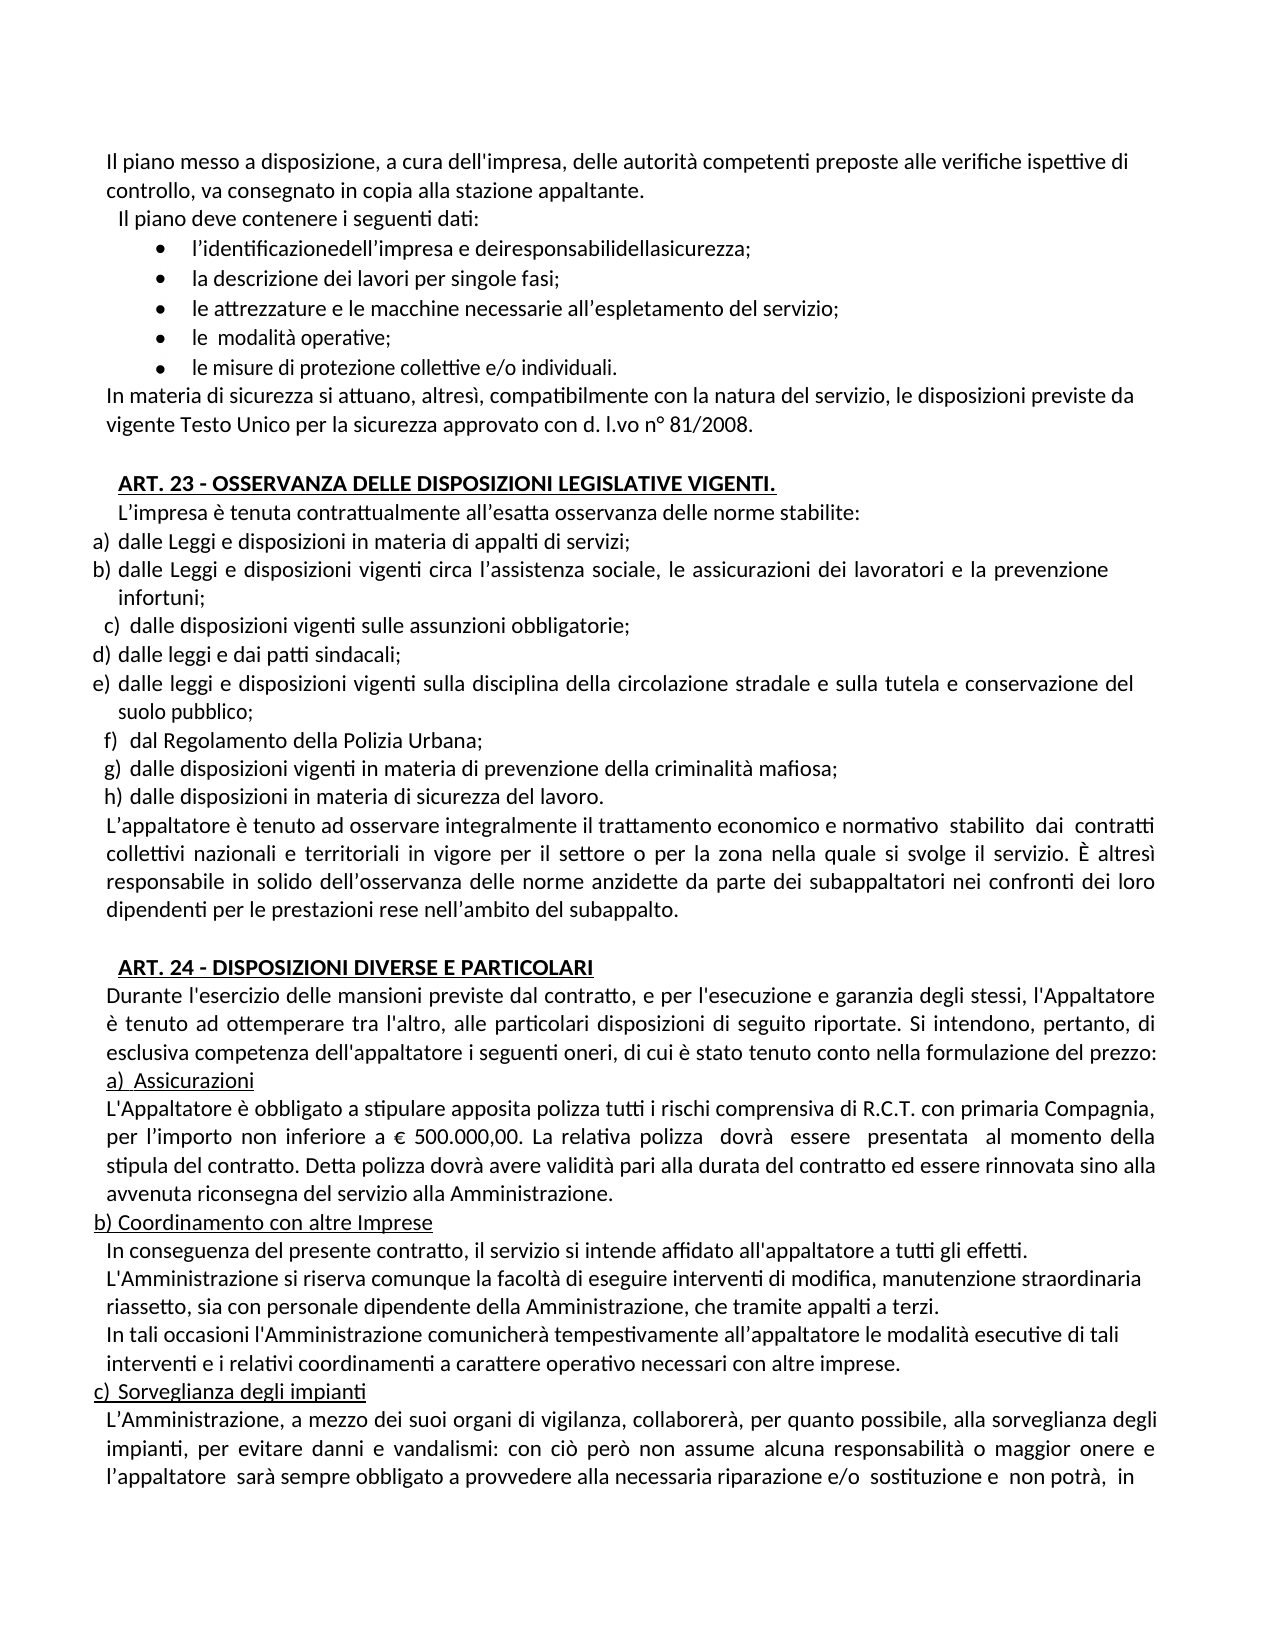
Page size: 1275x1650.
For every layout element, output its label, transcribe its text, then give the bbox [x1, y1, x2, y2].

subtitle ART. 23 - OSSERVANZA DELLE DISPOSIZIONI LEGISLATIVE VIGENTI. [118, 469, 1169, 498]
text L'Appaltatore è obbligato a stipulare apposita polizza tutti i rischi comprensiva di R.C.T. con primaria Compagnia, per l’importo non inferiore a € 500.000,00. La relativa polizza dovrà essere presentata al momento della stipula del contratto. Detta polizza dovrà avere validità pari alla durata del contratto ed essere rinnovata sino alla avvenuta riconsegna del servizio alla Amministrazione. [106, 1094, 1158, 1207]
text Il piano deve contenere i seguenti dati: [118, 204, 1169, 232]
text In tali occasioni l'Amministrazione comunicherà tempestivamente all’appaltatore le modalità esecutive di tali interventi e i relativi coordinamenti a carattere operativo necessari con altre imprese. [106, 1321, 1135, 1377]
text le misure di protezione collettive e/o individuali. [192, 353, 1169, 381]
text le attrezzature e le macchine necessarie all’espletamento del servizio; le modalità operative; [192, 294, 843, 351]
list Sorveglianza degli impianti [106, 1377, 1169, 1405]
text L’Amministrazione, a mezzo dei suoi organi di vigilanza, collaborerà, per quanto possibile, alla sorveglianza degli impianti, per evitare danni e vandalismi: con ciò però non assume alcuna responsabilità o maggior onere e l’appaltatore sarà sempre obbligato a provvedere alla necessaria riparazione e/o sostituzione e non potrà, in [106, 1405, 1158, 1490]
text L’impresa è tenuta contrattualmente all’esatta osservanza delle norme stabilite: [118, 498, 1169, 526]
list dalle leggi e dai patti sindacali; [106, 640, 1169, 668]
list Coordinamento con altre Imprese [106, 1208, 1169, 1236]
text l’identificazionedell’impresa e deiresponsabilidellasicurezza; la descrizione dei lavori per singole fasi; [192, 234, 766, 292]
text In materia di sicurezza si attuano, altresì, compatibilmente con la natura del servizio, le disposizioni previste da vigente Testo Unico per la sicurezza approvato con d. l.vo n° 81/2008. [106, 382, 1151, 438]
list dal Regolamento della Polizia Urbana; [118, 726, 1169, 754]
text In conseguenza del presente contratto, il servizio si intende affidato all'appaltatore a tutti gli effetti. L'Amministrazione si riserva comunque la facoltà di eseguire interventi di modifica, manutenzione straordinaria riassetto, sia con personale dipendente della Amministrazione, che tramite appalti a terzi. [106, 1236, 1157, 1320]
list dalle disposizioni vigenti in materia di prevenzione della criminalità mafiosa; [118, 754, 1169, 782]
list dalle Leggi e disposizioni vigenti circa l’assistenza sociale, le assicurazioni dei lavoratori e la prevenzione infortuni; [106, 555, 1110, 611]
list dalle disposizioni in materia di sicurezza del lavoro. [118, 782, 1169, 810]
list dalle Leggi e disposizioni in materia di appalti di servizi; [106, 527, 1169, 555]
subtitle ART. 24 - DISPOSIZIONI DIVERSE E PARTICOLARI [118, 953, 1169, 981]
text Il piano messo a disposizione, a cura dell'impresa, delle autorità competenti preposte alle verifiche ispettive di controllo, va consegnato in copia alla stazione appaltante. [106, 147, 1145, 204]
list dalle disposizioni vigenti sulle assunzioni obbligatorie; [118, 612, 1169, 640]
text L’appaltatore è tenuto ad osservare integralmente il trattamento economico e normativo stabilito dai contratti collettivi nazionali e territoriali in vigore per il settore o per la zona nella quale si svolge il servizio. È altresì responsabile in solido dell’osservanza delle norme anzidette da parte dei subappaltatori nei confronti dei loro dipendenti per le prestazioni rese nell’ambito del subappalto. [106, 811, 1158, 924]
text Durante l'esercizio delle mansioni previste dal contratto, e per l'esecuzione e garanzia degli stessi, l'Appaltatore è tenuto ad ottemperare tra l'altro, alle particolari disposizioni di seguito riportate. Si intendono, pertanto, di esclusiva competenza dell'appaltatore i seguenti oneri, di cui è stato tenuto conto nella formulazione del prezzo: a) Assicurazioni [106, 981, 1158, 1094]
list dalle leggi e disposizioni vigenti sulla disciplina della circolazione stradale e sulla tutela e conservazione del suolo pubblico; [106, 669, 1136, 725]
